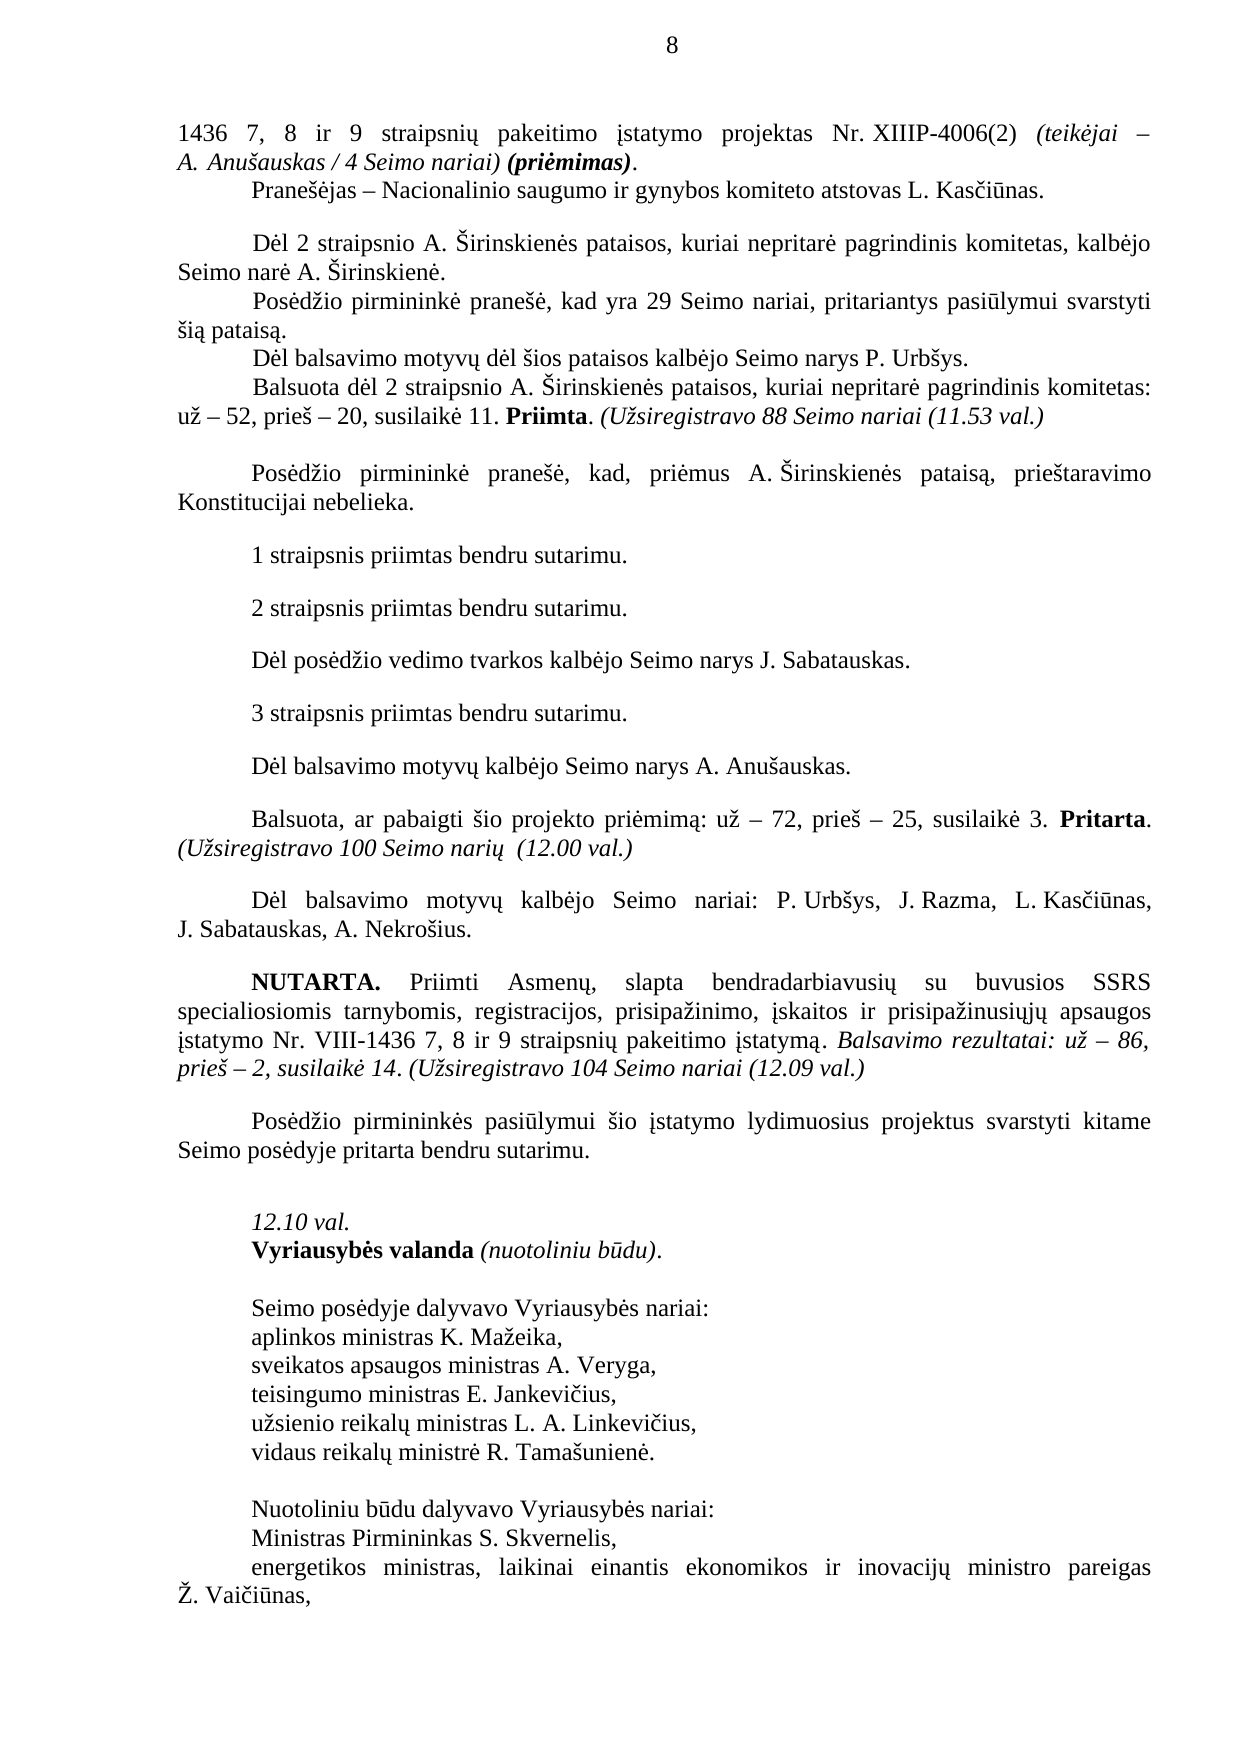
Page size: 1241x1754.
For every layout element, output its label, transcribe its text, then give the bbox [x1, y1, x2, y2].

text Seimo posėdyje dalyvavo Vyriausybės nariai: [177, 1293, 1152, 1322]
text Dėl balsavimo motyvų kalbėjo Seimo nariai: P. Urbšys, J. Razma, L. Kasčiūnas, J. Sabatauskas, A. Nekrošius. [177, 886, 1152, 943]
text Dėl balsavimo motyvų dėl šios pataisos kalbėjo Seimo narys P. Urbšys. [177, 343, 1152, 372]
text Posėdžio pirmininkės pasiūlymui šio įstatymo lydimuosius projektus svarstyti kitame Seimo posėdyje pritarta bendru sutarimu. [177, 1106, 1152, 1164]
text Ministras Pirmininkas S. Skvernelis, [177, 1523, 1152, 1552]
text Dėl posėdžio vedimo tvarkos kalbėjo Seimo narys J. Sabatauskas. [177, 646, 1152, 674]
text aplinkos ministras K. Mažeika, [177, 1322, 1152, 1351]
text Dėl 2 straipsnio A. Širinskienės pataisos, kuriai nepritarė pagrindinis komitetas, kalbėjo Seimo narė A. Širinskienė. [177, 228, 1152, 286]
text 2 straipsnis priimtas bendru sutarimu. [177, 593, 1152, 622]
text Vyriausybės valanda (nuotoliniu būdu). [177, 1236, 1152, 1264]
text Balsuota, ar pabaigti šio projekto priėmimą: už – 72, prieš – 25, susilaikė 3. Pritarta. (Užsiregistravo 100 Seimo narių (12.00 val.) [177, 804, 1152, 862]
text NUTARTA. Priimti Asmenų, slapta bendradarbiavusių su buvusios SSRS specialiosiomis tarnybomis, registracijos, prisipažinimo, įskaitos ir prisipažinusiųjų apsaugos įstatymo Nr. VIII-1436 7, 8 ir 9 straipsnių pakeitimo įstatymą. Balsavimo rezultatai: už – 86, prieš – 2, susilaikė 14. (Užsiregistravo 104 Seimo nariai (12.09 val.) [177, 967, 1152, 1082]
text 1436 7, 8 ir 9 straipsnių pakeitimo įstatymo projektas Nr. XIIIP-4006(2) (teikėjai – A. Anušauskas / 4 Seimo nariai) (priėmimas). [177, 118, 1152, 176]
text užsienio reikalų ministras L. A. Linkevičius, [177, 1408, 1152, 1437]
text Pranešėjas – Nacionalinio saugumo ir gynybos komiteto atstovas L. Kasčiūnas. [177, 176, 1152, 204]
text 1 straipsnis priimtas bendru sutarimu. [177, 540, 1152, 569]
text Dėl balsavimo motyvų kalbėjo Seimo narys A. Anušauskas. [177, 751, 1152, 780]
text Nuotoliniu būdu dalyvavo Vyriausybės nariai: [177, 1494, 1152, 1523]
text Posėdžio pirmininkė pranešė, kad, priėmus A. Širinskienės pataisą, prieštaravimo Konstitucijai nebelieka. [177, 458, 1152, 516]
text teisingumo ministras E. Jankevičius, [177, 1379, 1152, 1408]
text Balsuota dėl 2 straipsnio A. Širinskienės pataisos, kuriai nepritarė pagrindinis komitetas: už – 52, prieš – 20, susilaikė 11. Priimta. (Užsiregistravo 88 Seimo nariai (11.53 val.) [177, 372, 1152, 430]
text sveikatos apsaugos ministras A. Veryga, [177, 1351, 1152, 1379]
text Posėdžio pirmininkė pranešė, kad yra 29 Seimo nariai, pritariantys pasiūlymui svarstyti šią pataisą. [177, 286, 1152, 343]
text 12.10 val. [177, 1207, 1152, 1236]
text energetikos ministras, laikinai einantis ekonomikos ir inovacijų ministro pareigas Ž. Vaičiūnas, [177, 1552, 1152, 1609]
text vidaus reikalų ministrė R. Tamašunienė. [177, 1437, 1152, 1466]
text 3 straipsnis priimtas bendru sutarimu. [177, 698, 1152, 727]
